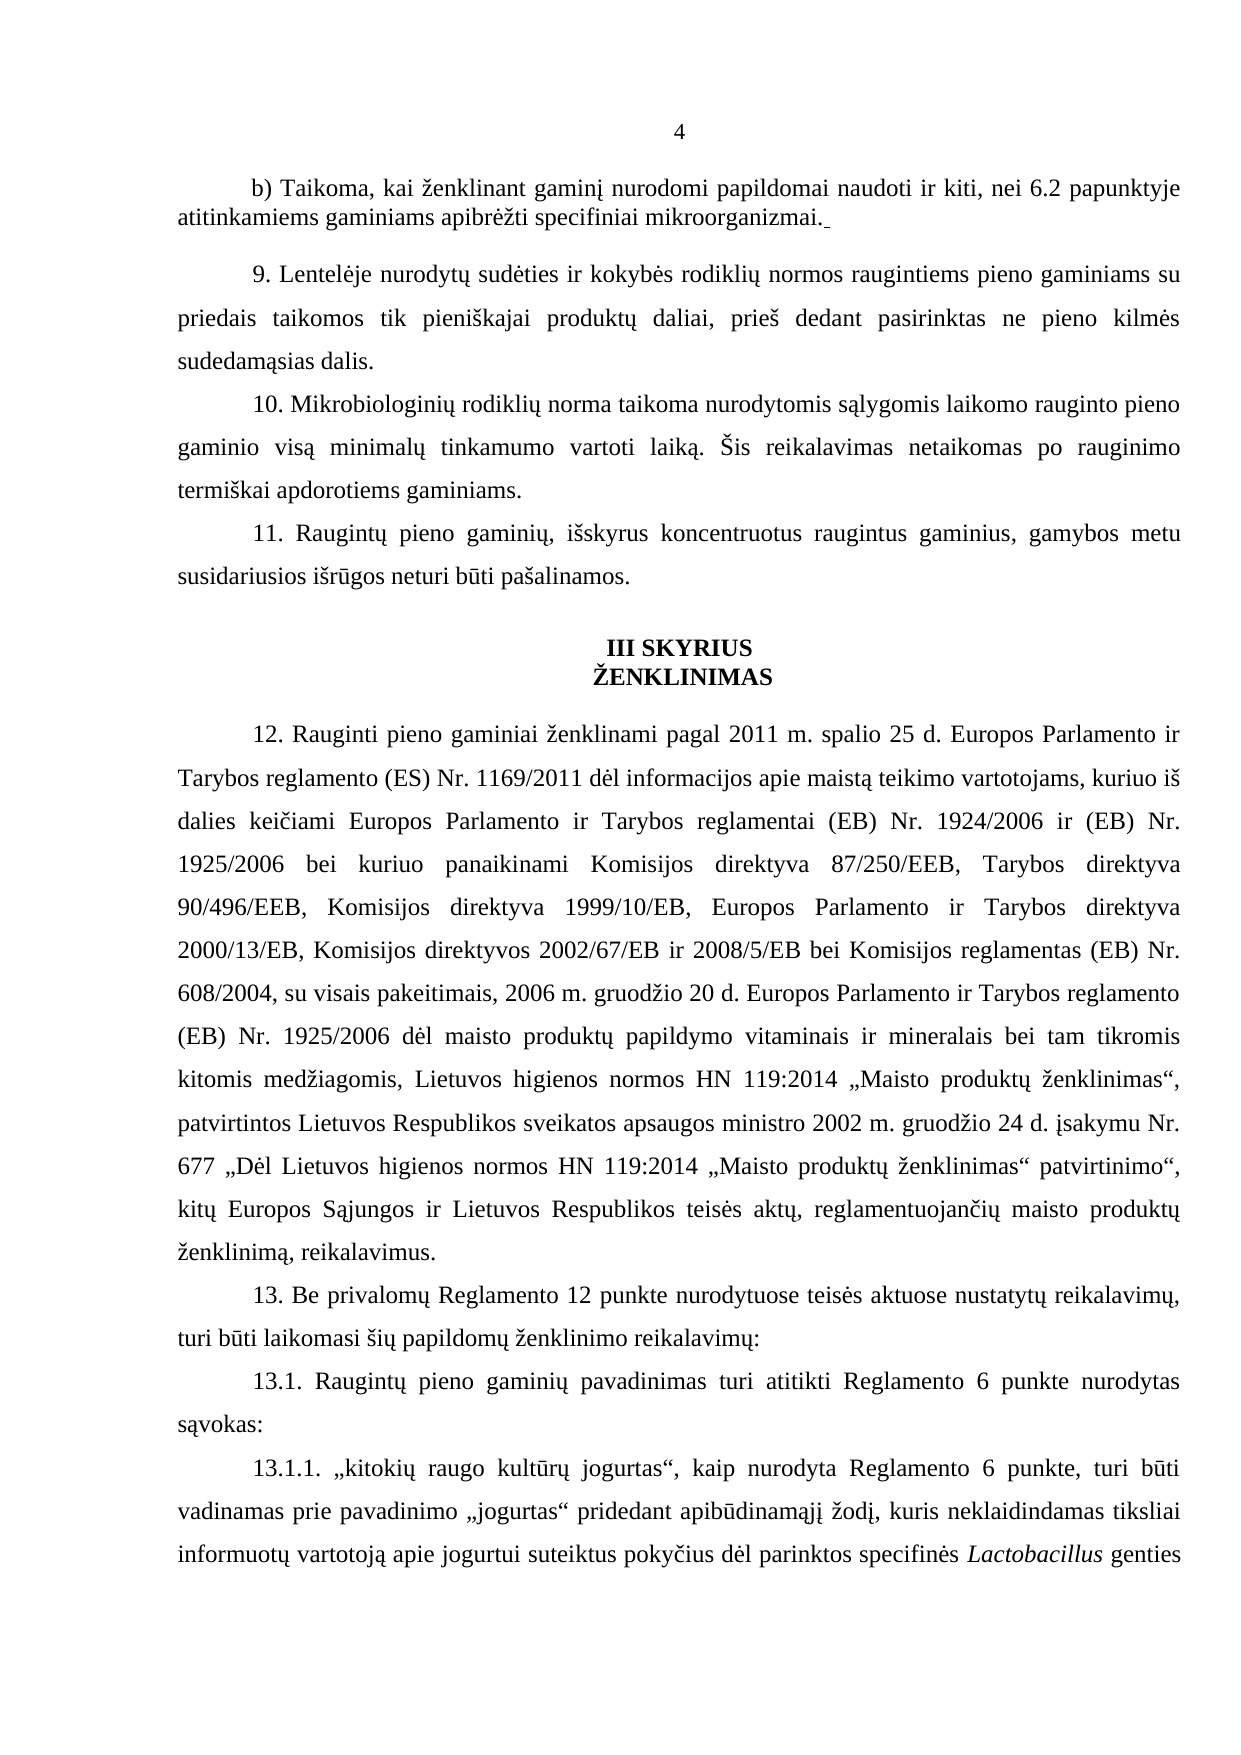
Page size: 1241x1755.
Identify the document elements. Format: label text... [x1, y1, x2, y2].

text b) Taikoma, kai ženklinant gaminį nurodomi papildomai naudoti ir kiti, nei 6.2 papunktyje atitinkamiems gaminiams apibrėžti specifiniai mikroorganizmai. [177, 173, 1181, 231]
text 13.1. Raugintų pieno gaminių pavadinimas turi atitikti Reglamento 6 punkte nurodytas sąvokas: [177, 1366, 1181, 1438]
text 10. Mikrobiologinių rodiklių norma taikoma nurodytomis sąlygomis laikomo rauginto pieno gaminio visą minimalų tinkamumo vartoti laiką. Šis reikalavimas netaikomas po rauginimo termiškai apdorotiems gaminiams. [177, 389, 1181, 504]
text III SKYRIUS [177, 633, 1181, 662]
text ŽENKLINIMAS [177, 662, 1181, 691]
text 11. Raugintų pieno gaminių, išskyrus koncentruotus raugintus gaminius, gamybos metu susidariusios išrūgos neturi būti pašalinamos. [177, 518, 1181, 590]
text 12. Rauginti pieno gaminiai ženklinami pagal 2011 m. spalio 25 d. Europos Parlamento ir Tarybos reglamento (ES) Nr. 1169/2011 dėl informacijos apie maistą teikimo vartotojams, kuriuo iš dalies keičiami Europos Parlamento ir Tarybos reglamentai (EB) Nr. 1924/2006 ir (EB) Nr. 1925/2006 bei kuriuo panaikinami Komisijos direktyva 87/250/EEB, Tarybos direktyva 90/496/EEB, Komisijos direktyva 1999/10/EB, Europos Parlamento ir Tarybos direktyva 2000/13/EB, Komisijos direktyvos 2002/67/EB ir 2008/5/EB bei Komisijos reglamentas (EB) Nr. 608/2004, su visais pakeitimais, 2006 m. gruodžio 20 d. Europos Parlamento ir Tarybos reglamento (EB) Nr. 1925/2006 dėl maisto produktų papildymo vitaminais ir mineralais bei tam tikromis kitomis medžiagomis, Lietuvos higienos normos HN 119:2014 „Maisto produktų ženklinimas“, patvirtintos Lietuvos Respublikos sveikatos apsaugos ministro 2002 m. gruodžio 24 d. įsakymu Nr. 677 „Dėl Lietuvos higienos normos HN 119:2014 „Maisto produktų ženklinimas“ patvirtinimo“, kitų Europos Sąjungos ir Lietuvos Respublikos teisės aktų, reglamentuojančių maisto produktų ženklinimą, reikalavimus. [177, 719, 1181, 1266]
text 9. Lentelėje nurodytų sudėties ir kokybės rodiklių normos raugintiems pieno gaminiams su priedais taikomos tik pieniškajai produktų daliai, prieš dedant pasirinktas ne pieno kilmės sudedamąsias dalis. [177, 259, 1181, 374]
text 13.1.1. „kitokių raugo kultūrų jogurtas“, kaip nurodyta Reglamento 6 punkte, turi būti vadinamas prie pavadinimo „jogurtas“ pridedant apibūdinamąjį žodį, kuris neklaidindamas tiksliai informuotų vartotoją apie jogurtui suteiktus pokyčius dėl parinktos specifinės Lactobacillus genties [177, 1453, 1181, 1568]
text 13. Be privalomų Reglamento 12 punkte nurodytuose teisės aktuose nustatytų reikalavimų, turi būti laikomasi šių papildomų ženklinimo reikalavimų: [177, 1280, 1181, 1352]
